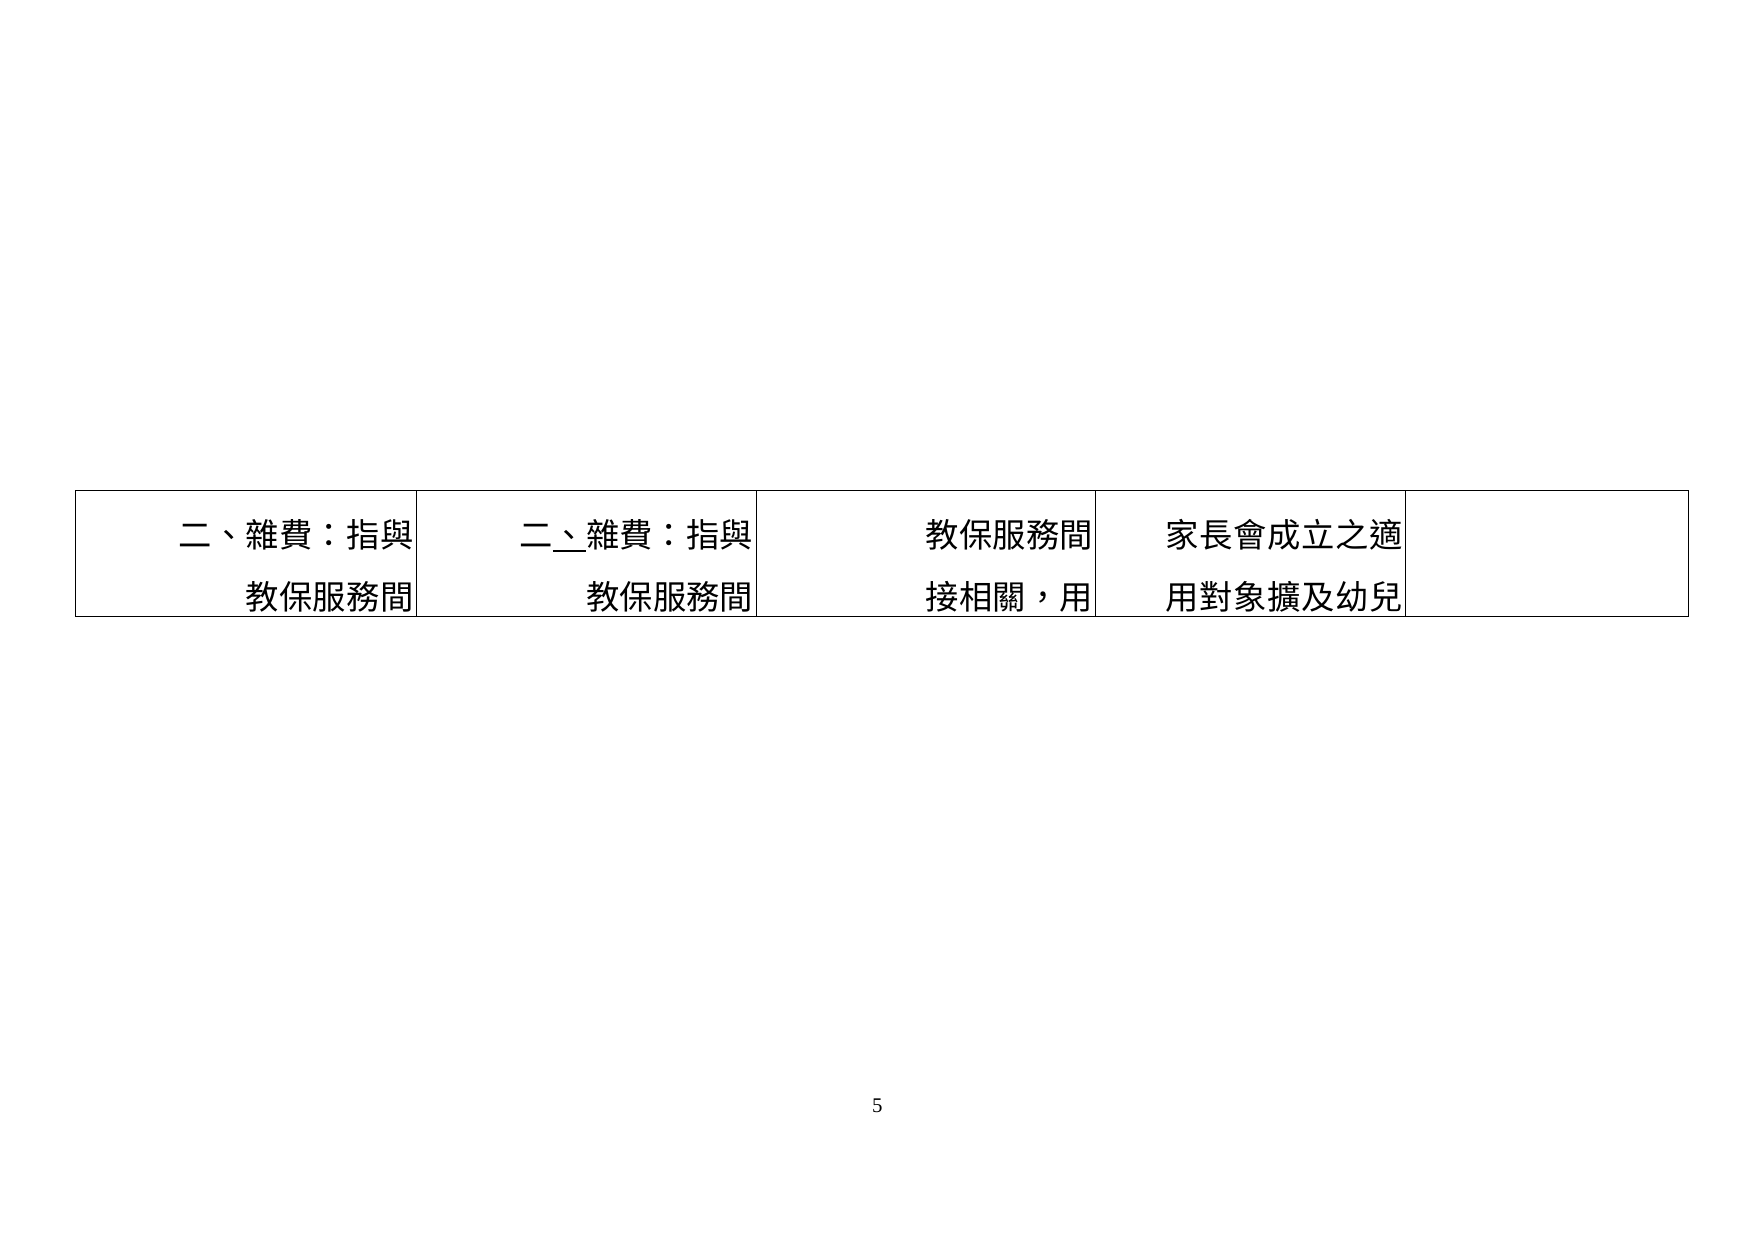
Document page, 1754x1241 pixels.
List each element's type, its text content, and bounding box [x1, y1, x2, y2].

table_cell 二、雜費：指與教保服務間 [76, 491, 416, 616]
table_cell [1406, 491, 1688, 616]
table_cell 教保服務間接相關，用 [757, 491, 1095, 616]
table_cell 家長會成立之適用對象擴及幼兒 [1096, 491, 1405, 616]
table_cell 二、雜費：指與教保服務間 [417, 491, 756, 616]
